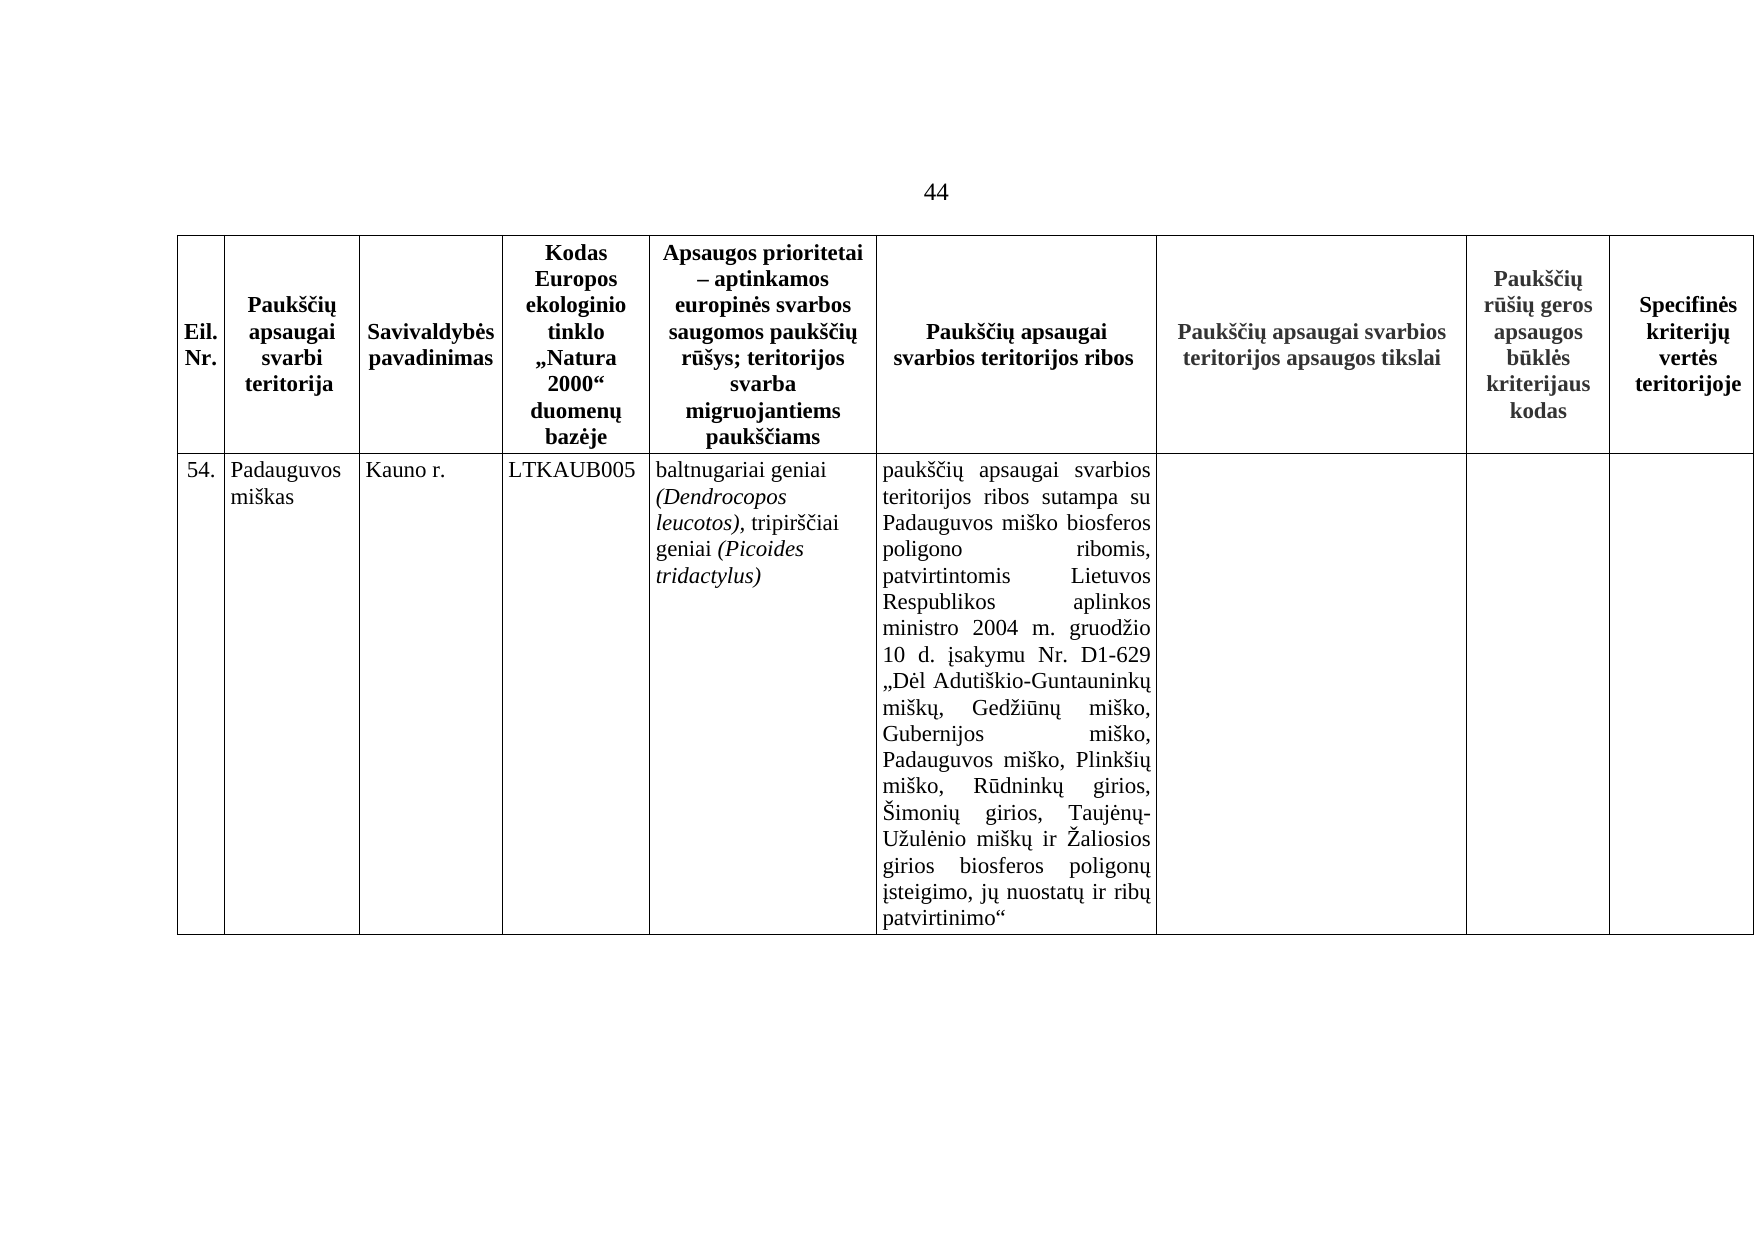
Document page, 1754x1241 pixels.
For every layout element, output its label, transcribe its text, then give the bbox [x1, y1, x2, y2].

table_cell Padauguvos miškas [225, 454, 359, 934]
table_cell [1610, 454, 1753, 934]
table_cell paukščių apsaugai svarbios teritorijos ribos sutampa su Padauguvos miško biosferos poligono ribomis, patvirtintomis Lietuvos Respublikos aplinkos ministro 2004 m. gruodžio 10 d. įsakymu Nr. D1-629 „Dėl Adutiškio-Guntauninkų miškų, Gedžiūnų miško, Gubernijos miško, Padauguvos miško, Plinkšių miško, Rūdninkų girios, Šimonių girios, Taujėnų-Užulėnio miškų ir Žaliosios girios biosferos poligonų įsteigimo, jų nuostatų ir ribų patvirtinimo“ [877, 454, 1156, 934]
table_cell baltnugariai geniai (Dendrocopos leucotos), tripirščiai geniai (Picoides tridactylus) [650, 454, 876, 934]
table_cell [1157, 454, 1466, 934]
table_cell Kauno r. [360, 454, 502, 934]
table_cell LTKAUB005 [503, 454, 649, 934]
table_header Paukščių apsaugai svarbios teritorijos apsaugos tikslai [1157, 236, 1466, 452]
table_header Specifinės kriterijų vertės teritorijoje [1610, 236, 1753, 452]
table_header Eil. Nr. [178, 236, 224, 452]
table_header Paukščių rūšių geros apsaugos būklės kriterijaus kodas [1467, 236, 1609, 452]
table_header Apsaugos prioritetai – aptinkamos europinės svarbos saugomos paukščių rūšys; teritorijos svarba migruojantiems paukščiams [650, 236, 876, 452]
table_header Paukščių apsaugai svarbios teritorijos ribos [877, 236, 1156, 452]
table_cell 54. [178, 454, 224, 934]
table_header Paukščių apsaugai svarbi teritorija [225, 236, 359, 452]
table_cell [1467, 454, 1609, 934]
table_header Savivaldybės pavadinimas [360, 236, 502, 452]
table_header Kodas Europos ekologinio tinklo „Natura 2000“ duomenų bazėje [503, 236, 649, 452]
